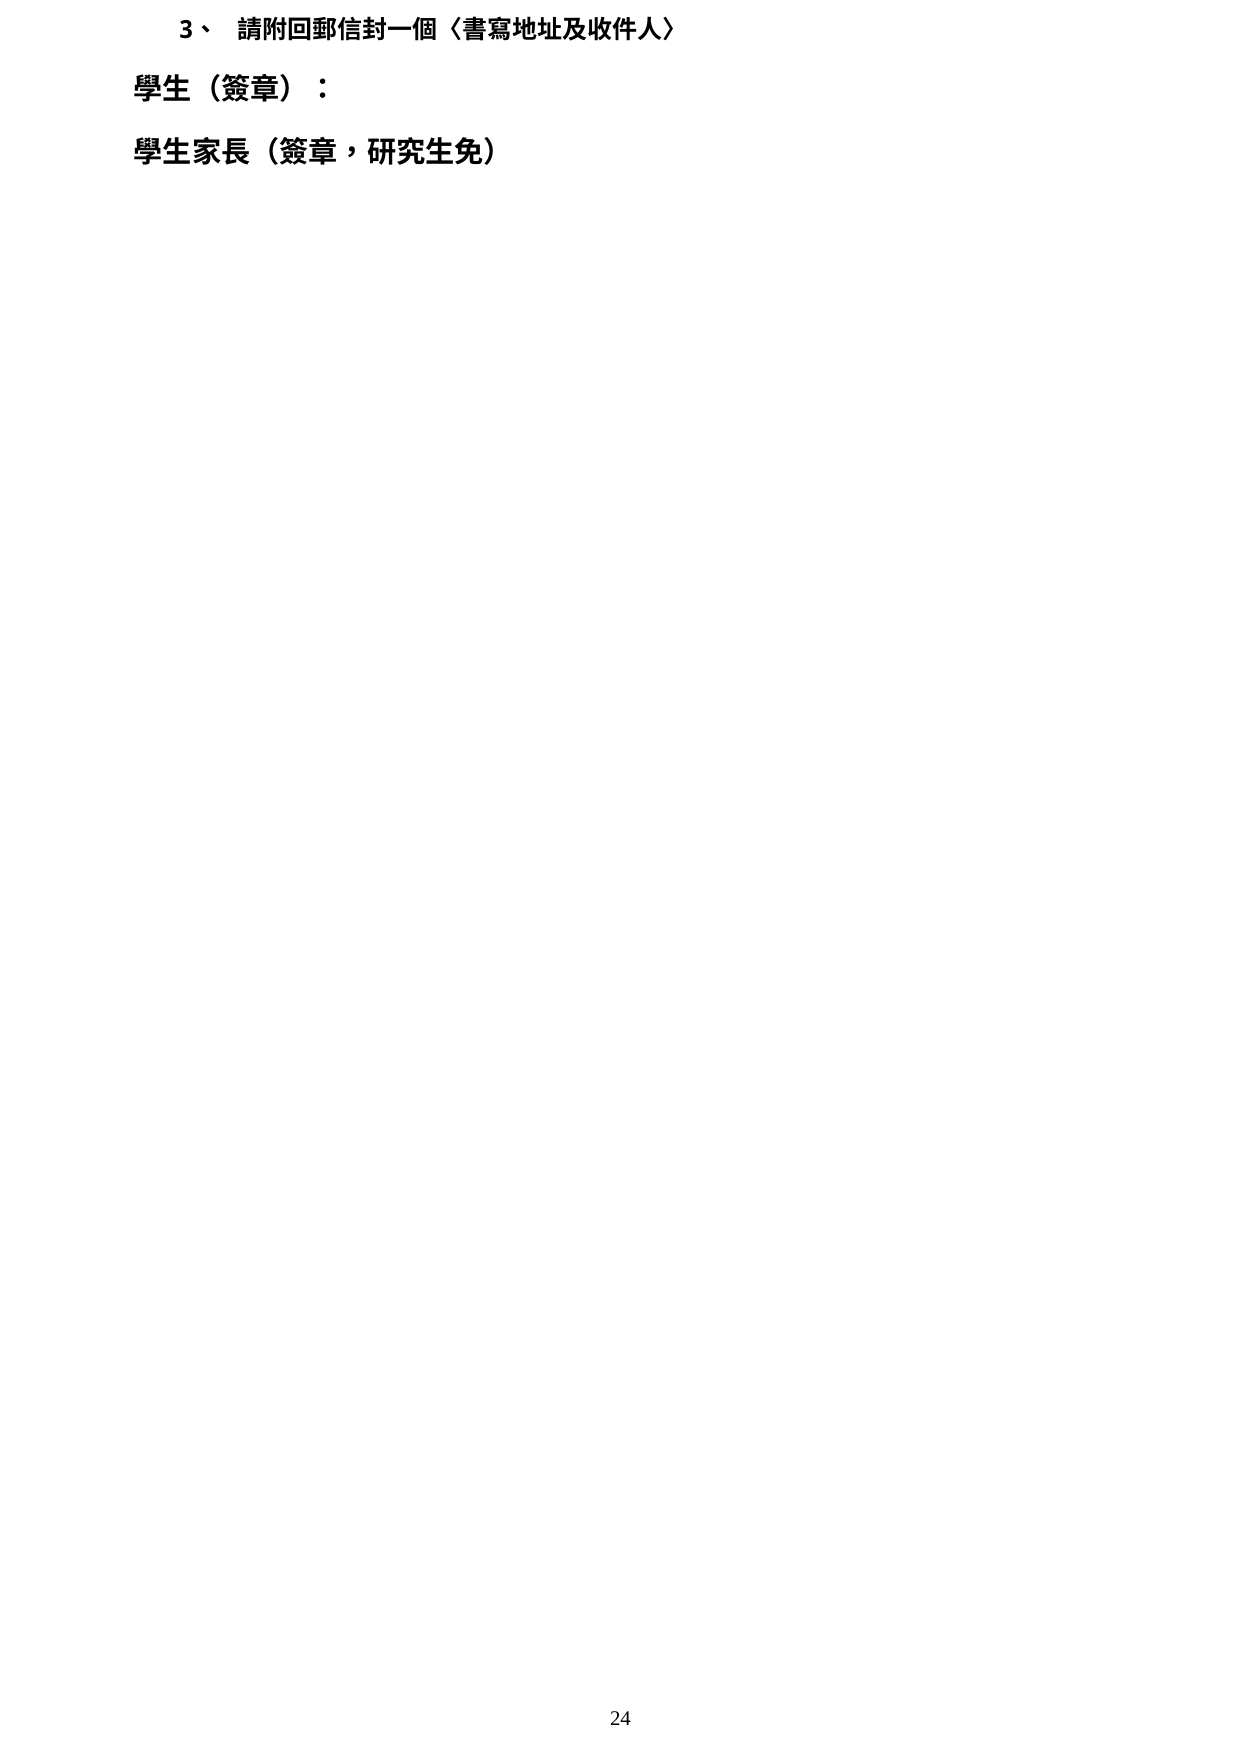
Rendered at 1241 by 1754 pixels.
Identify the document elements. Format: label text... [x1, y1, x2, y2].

text 學生（簽章）： [75, 45, 1165, 108]
text 學生家長（簽章，研究生免） [75, 108, 1165, 170]
list 請附回郵信封一個〈書寫地址及收件人〉 [178, 9, 1165, 45]
